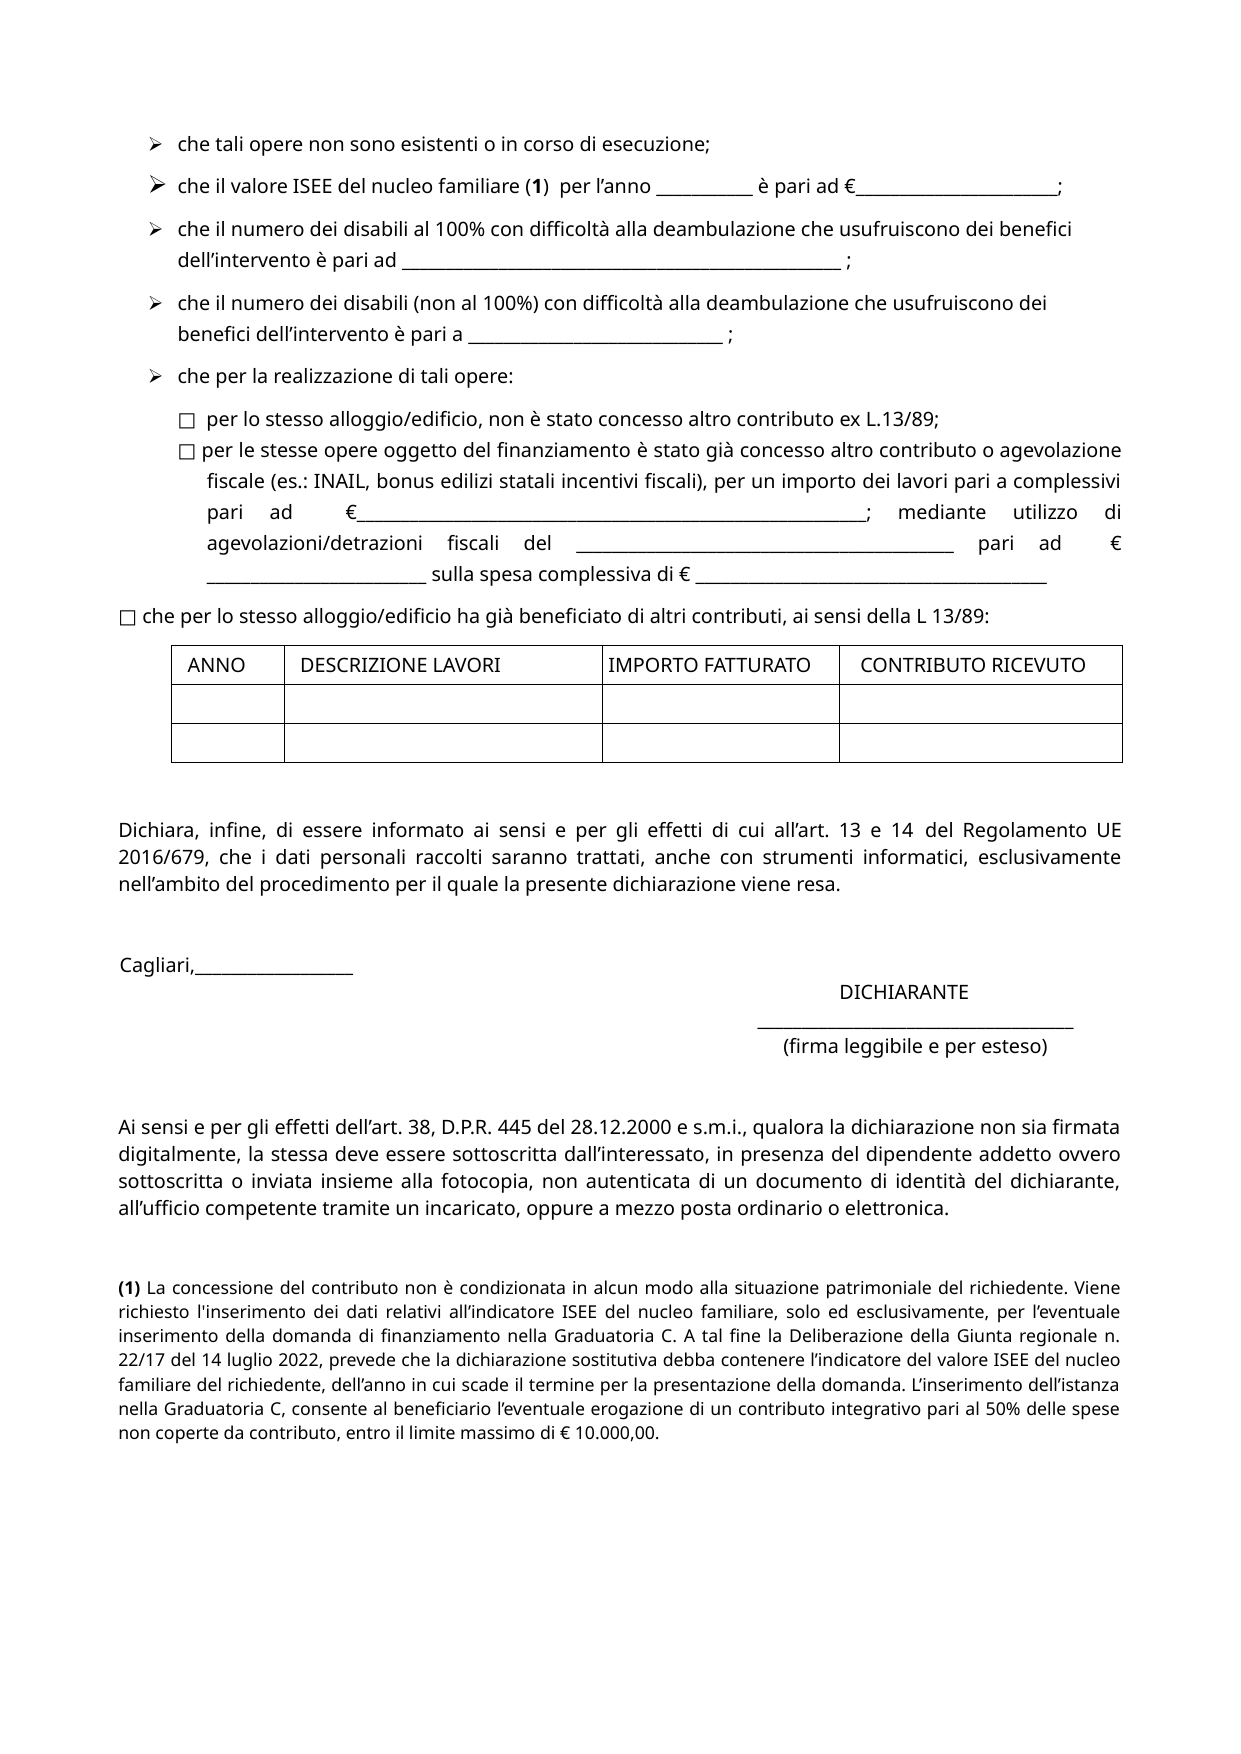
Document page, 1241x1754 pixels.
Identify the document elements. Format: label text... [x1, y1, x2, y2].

table_cell [172, 724, 284, 762]
text □ per le stesse opere oggetto del finanziamento è stato già concesso altro contributo o agevolazione fiscale (es.: INAIL, bonus edilizi statali incentivi fiscali), per un importo dei lavori pari a complessivi pari ad €__________________________________________________________; mediante utilizzo di agevolazioni/detrazioni fiscali del ___________________________________________ pari ad € _________________________ sulla spesa complessiva di € ________________________________________ [177, 436, 1122, 587]
table_cell [840, 685, 1122, 723]
table_cell [603, 685, 839, 723]
list che il numero dei disabili (non al 100%) con difficoltà alla deambulazione che usufruiscono dei benefici dell’intervento è pari a _____________________________ ; [148, 289, 1122, 347]
text □ per lo stesso alloggio/edificio, non è stato concesso altro contributo ex L.13/89; [177, 405, 1122, 432]
text □ che per lo stesso alloggio/edificio ha già beneficiato di altri contributi, ai sensi della L 13/89: [118, 603, 1122, 629]
table_cell [840, 724, 1122, 762]
text (firma leggibile e per esteso) [709, 1032, 1122, 1059]
table_header CONTRIBUTO RICEVUTO [840, 646, 1122, 684]
text Cagliari,__________________ [118, 952, 354, 978]
text DICHIARANTE [118, 978, 1122, 1006]
text Ai sensi e per gli effetti dell’art. 38, D.P.R. 445 del 28.12.2000 e s.m.i., qualora la dichiarazione non sia firmata digitalmente, la stessa deve essere sottoscritta dall’interessato, in presenza del dipendente addetto ovvero sottoscritta o inviata insieme alla fotocopia, non autenticata di un documento di identità del dichiarante, all’ufficio competente tramite un incaricato, oppure a mezzo posta ordinario o elettronica. [118, 1113, 1122, 1221]
list che per la realizzazione di tali opere: [148, 362, 1122, 389]
list che il numero dei disabili al 100% con difficoltà alla deambulazione che usufruiscono dei benefici dell’intervento è pari ad __________________________________________________ ; [148, 215, 1122, 273]
text ____________________________________ [709, 1006, 1122, 1032]
list che il valore ISEE del nucleo familiare (1) per l’anno ___________ è pari ad €_______________________; [148, 172, 1122, 199]
table_header IMPORTO FATTURATO [603, 646, 839, 684]
table_cell [172, 685, 284, 723]
table_cell [603, 724, 839, 762]
text Dichiara, infine, di essere informato ai sensi e per gli effetti di cui all’art. 13 e 14 del Regolamento UE 2016/679, che i dati personali raccolti saranno trattati, anche con strumenti informatici, esclusivamente nell’ambito del procedimento per il quale la presente dichiarazione viene resa. [118, 817, 1122, 898]
table_cell [285, 724, 602, 762]
table_header DESCRIZIONE LAVORI [285, 646, 602, 684]
table_cell [285, 685, 602, 723]
text (1) La concessione del contributo non è condizionata in alcun modo alla situazione patrimoniale del richiedente. Viene richiesto l'inserimento dei dati relativi all’indicatore ISEE del nucleo familiare, solo ed esclusivamente, per l’eventuale inserimento della domanda di finanziamento nella Graduatoria C. A tal fine la Deliberazione della Giunta regionale n. 22/17 del 14 luglio 2022, prevede che la dichiarazione sostitutiva debba contenere l’indicatore del valore ISEE del nucleo familiare del richiedente, dell’anno in cui scade il termine per la presentazione della domanda. L’inserimento dell’istanza nella Graduatoria C, consente al beneficiario l’eventuale erogazione di un contributo integrativo pari al 50% delle spese non coperte da contributo, entro il limite massimo di € 10.000,00. [118, 1275, 1122, 1444]
list che tali opere non sono esistenti o in corso di esecuzione; [148, 130, 1122, 157]
table_header ANNO [172, 646, 284, 684]
